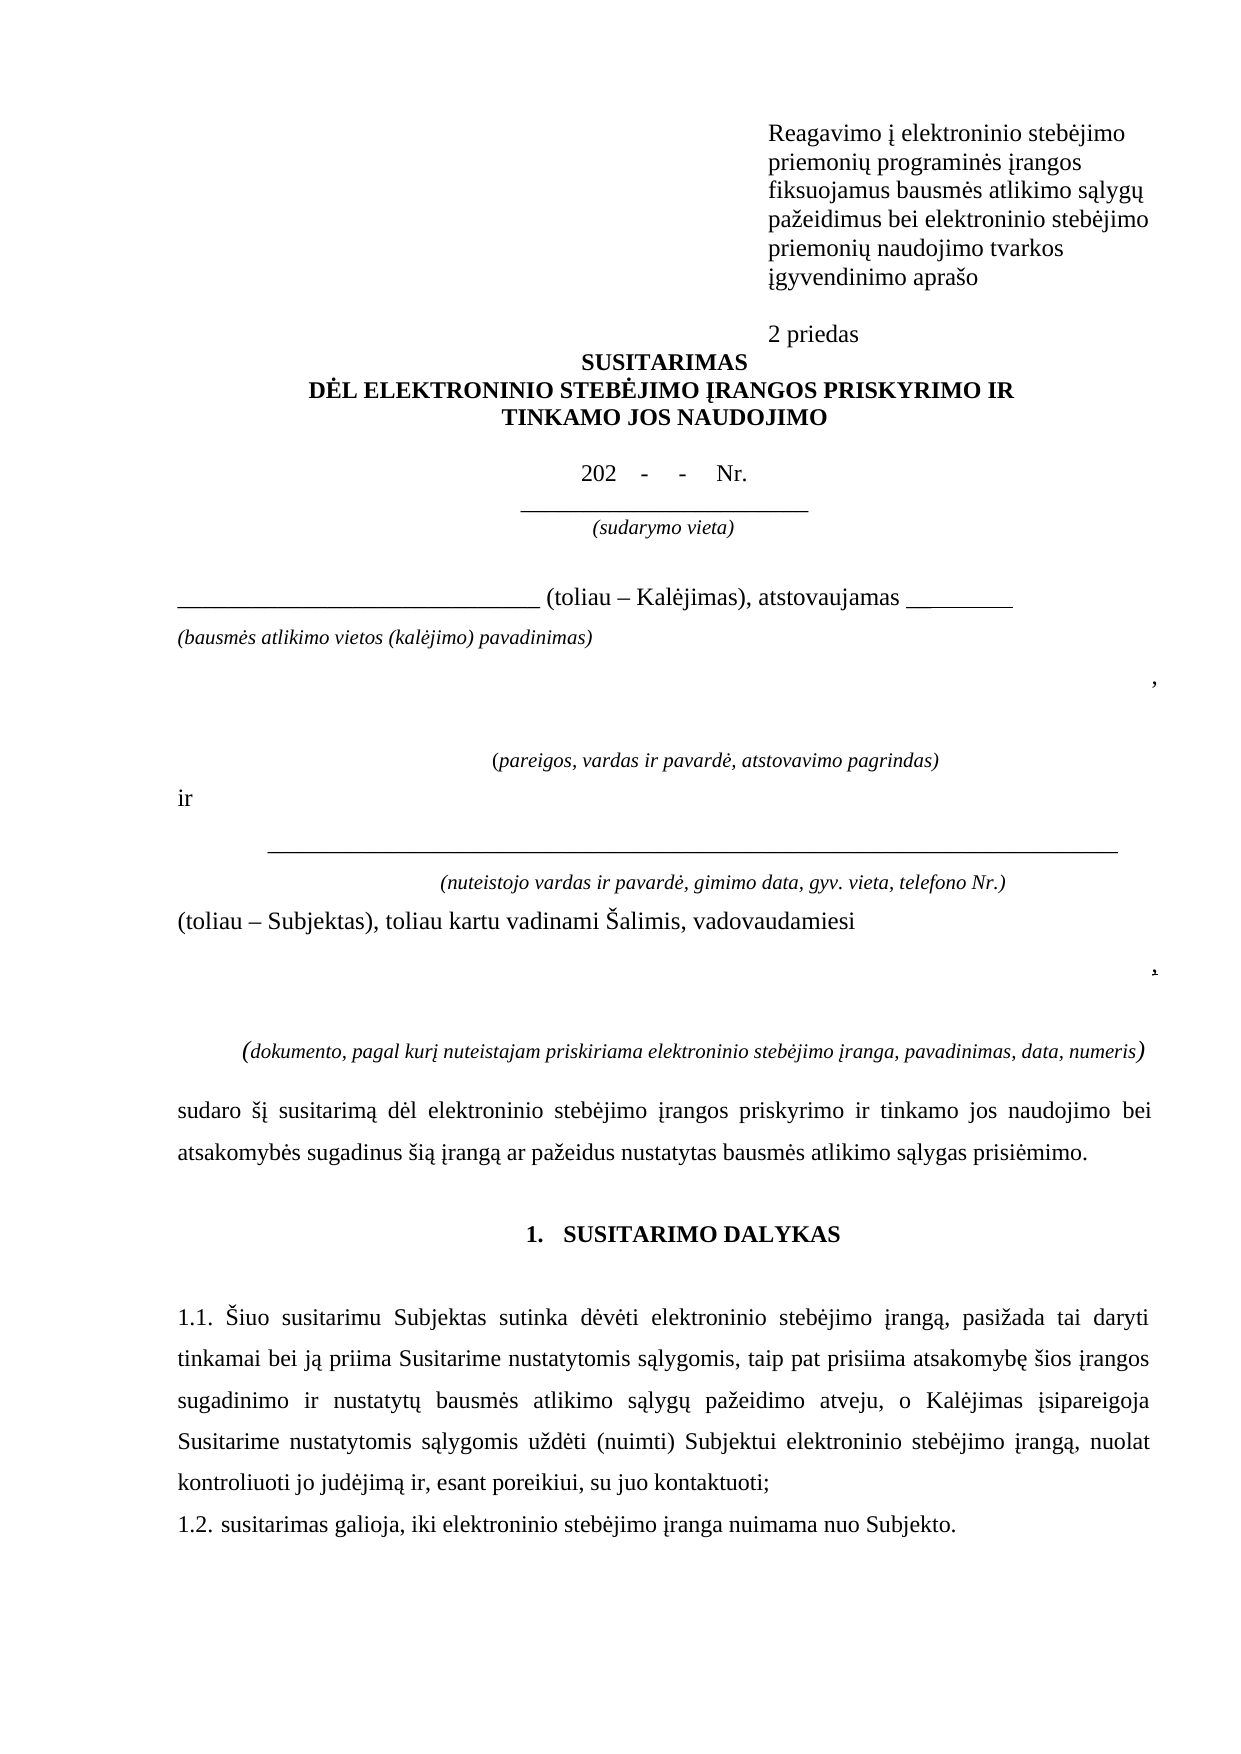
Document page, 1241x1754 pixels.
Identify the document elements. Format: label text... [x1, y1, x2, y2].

text 1.2. susitarimas galioja, iki elektroninio stebėjimo įranga nuimama nuo Subjekto. [177, 1510, 1152, 1537]
text 202 - - Nr. [177, 458, 1152, 486]
text priemonių naudojimo tvarkos [177, 233, 1152, 262]
text įgyvendinimo aprašo [177, 262, 1152, 291]
text (toliau – Subjektas), toliau kartu vadinami Šalimis, vadovaudamiesi [177, 906, 1152, 934]
text ____________________________________________________________________ [177, 827, 1152, 855]
text SUSITARIMAS [177, 348, 1152, 376]
text (bausmės atlikimo vietos (kalėjimo) pavadinimas) [177, 625, 1152, 649]
text sudaro šį susitarimą dėl elektroninio stebėjimo įrangos priskyrimo ir tinkamo jos naudojimo bei atsakomybės sugadinus šią įrangą ar pažeidus nustatytas bausmės atlikimo sąlygas prisiėmimo. [177, 1096, 1152, 1165]
text pažeidimus bei elektroninio stebėjimo [177, 204, 1152, 233]
text fiksuojamus bausmės atlikimo sąlygų [177, 176, 1152, 204]
text ,. [177, 949, 1152, 1021]
text , [177, 661, 1152, 733]
text (dokumento, pagal kurį nuteistajam priskiriama elektroninio stebėjimo įranga, pavadinimas, data, numeris) [177, 1035, 1152, 1064]
text _______________________ [177, 486, 1152, 515]
text (nuteistojo vardas ir pavardė, gimimo data, gyv. vieta, telefono Nr.) [177, 870, 1152, 894]
text ir [177, 783, 1152, 812]
text 1. SUSITARIMO DALYKAS [215, 1220, 1152, 1248]
text DĖL ELEKTRONINIO STEBĖJIMO ĮRANGOS PRISKYRIMO IR [177, 376, 1152, 403]
text (pareigos, vardas ir pavardė, atstovavimo pagrindas) [177, 747, 1152, 772]
text Reagavimo į elektroninio stebėjimo [177, 118, 1152, 147]
text 2 priedas [177, 319, 1152, 348]
text 1.1. Šiuo susitarimu Subjektas sutinka dėvėti elektroninio stebėjimo įrangą, pasižada tai daryti tinkamai bei ją priima Susitarime nustatytomis sąlygomis, taip pat prisiima atsakomybę šios įrangos sugadinimo ir nustatytų bausmės atlikimo sąlygų pažeidimo atveju, o Kalėjimas įsipareigoja Susitarime nustatytomis sąlygomis uždėti (nuimti) Subjektui elektroninio stebėjimo įrangą, nuolat kontroliuoti jo judėjimą ir, esant poreikiui, su juo kontaktuoti; [177, 1303, 1152, 1496]
text TINKAMO JOS NAUDOJIMO [177, 403, 1152, 431]
text priemonių programinės įrangos [177, 147, 1152, 176]
text _____________________________ (toliau – Kalėjimas), atstovaujamas __ . [177, 582, 1152, 611]
text (sudarymo vieta) [177, 515, 1152, 539]
